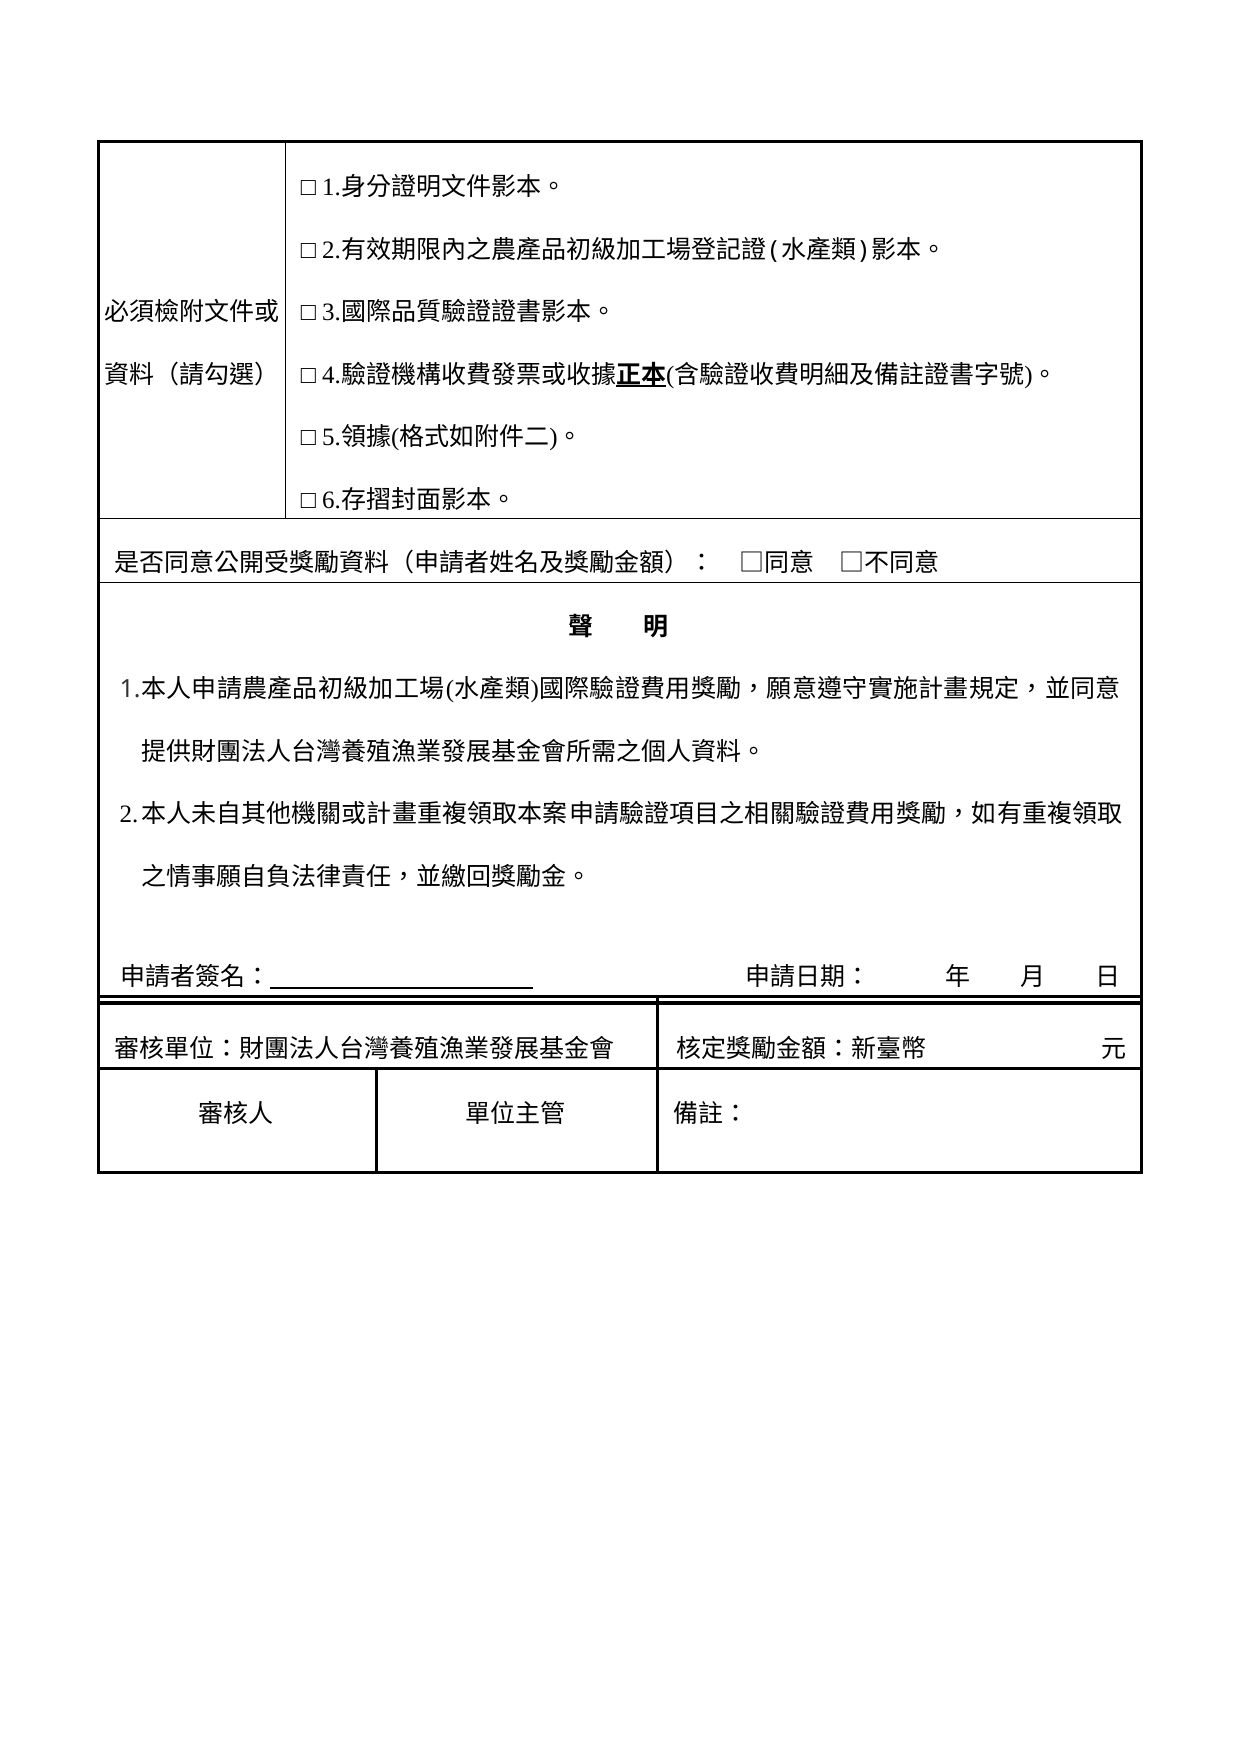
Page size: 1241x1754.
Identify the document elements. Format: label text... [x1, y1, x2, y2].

table_cell 單位主管 [378, 1070, 656, 1171]
table_cell 聲 明 本人申請農產品初級加工場(水產類)國際驗證費用獎勵，願意遵守實施計畫規定，並同意提供財團法人台灣養殖漁業發展基金會所需之個人資料。 本人未自其他機關或計畫重複領取本案申請驗證項目之相關驗證費用獎勵，如有重複領取之情事願自負法律責任，並繳回獎勵金。 申請者簽名： 申請日期： 年 月 日 [100, 583, 1140, 995]
table_cell 必須檢附文件或資料（請勾選） [100, 143, 285, 518]
table_cell 核定獎勵金額：新臺幣 元 [659, 1005, 1140, 1067]
table_cell 是否同意公開受獎勵資料（申請者姓名及獎勵金額）： □同意 □不同意 [100, 519, 1140, 582]
table_cell 審核人 [100, 1070, 375, 1171]
table_cell 備註： [659, 1070, 1140, 1171]
table_cell 審核單位：財團法人台灣養殖漁業發展基金會 [100, 1005, 656, 1067]
table_cell □ 1.身分證明文件影本。 □ 2.有效期限內之農產品初級加工場登記證(水產類)影本。 □ 3.國際品質驗證證書影本。 □ 4.驗證機構收費發票或收據正本(含驗證收費明細及備註證書字號)。 □ 5.領據(格式如附件二)。 □ 6.存摺封面影本。 [286, 143, 1140, 518]
